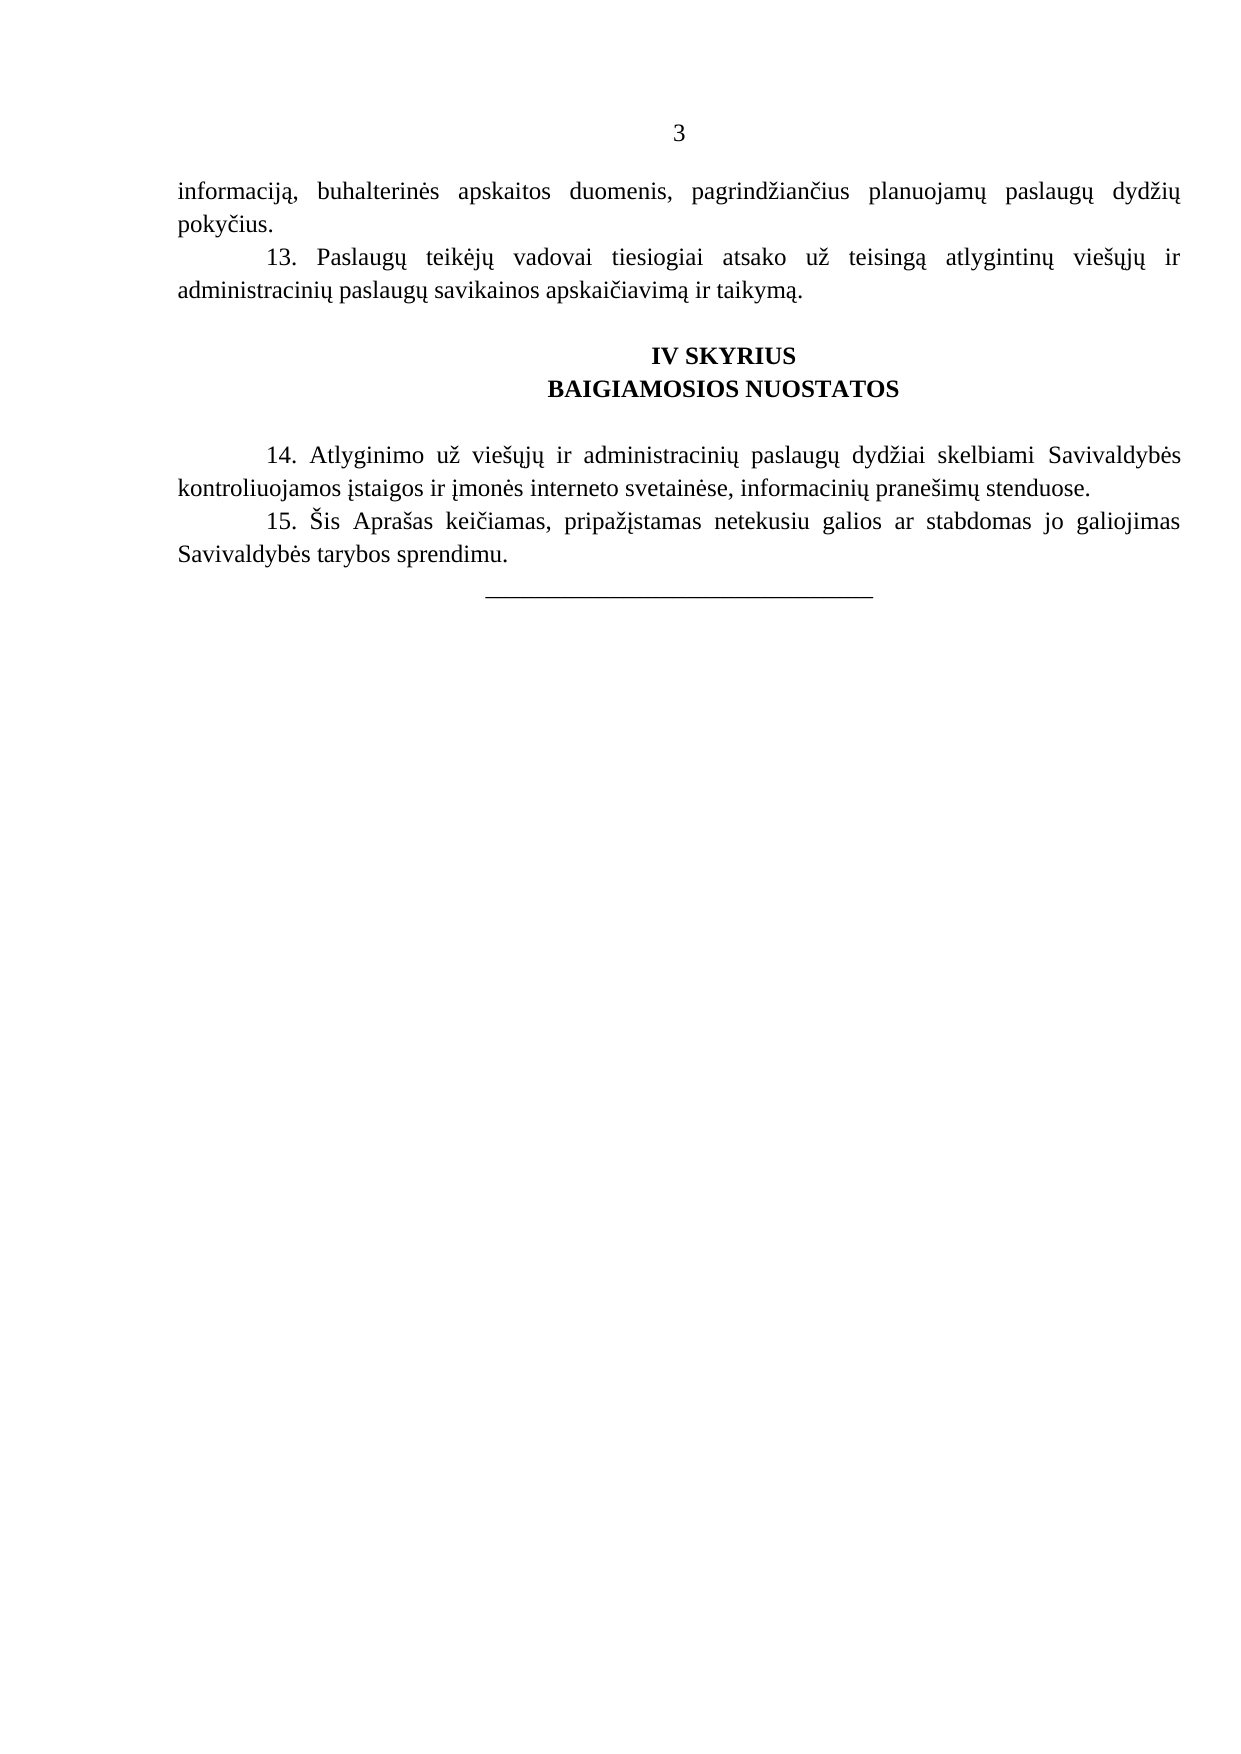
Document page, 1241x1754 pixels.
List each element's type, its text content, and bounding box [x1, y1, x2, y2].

text 15. Šis Aprašas keičiamas, pripažįstamas netekusiu galios ar stabdomas jo galiojimas Savivaldybės tarybos sprendimu. [177, 506, 1181, 568]
text 14. Atlyginimo už viešųjų ir administracinių paslaugų dydžiai skelbiami Savivaldybės kontroliuojamos įstaigos ir įmonės interneto svetainėse, informacinių pranešimų stenduose. [177, 440, 1181, 502]
text IV SKYRIUS [177, 341, 1181, 369]
text informaciją, buhalterinės apskaitos duomenis, pagrindžiančius planuojamų paslaugų dydžių pokyčius. [177, 176, 1181, 237]
text _______________________________ [177, 572, 1181, 601]
text 13. Paslaugų teikėjų vadovai tiesiogiai atsako už teisingą atlygintinų viešųjų ir administracinių paslaugų savikainos apskaičiavimą ir taikymą. [177, 242, 1181, 303]
text BAIGIAMOSIOS NUOSTATOS [177, 374, 1181, 403]
